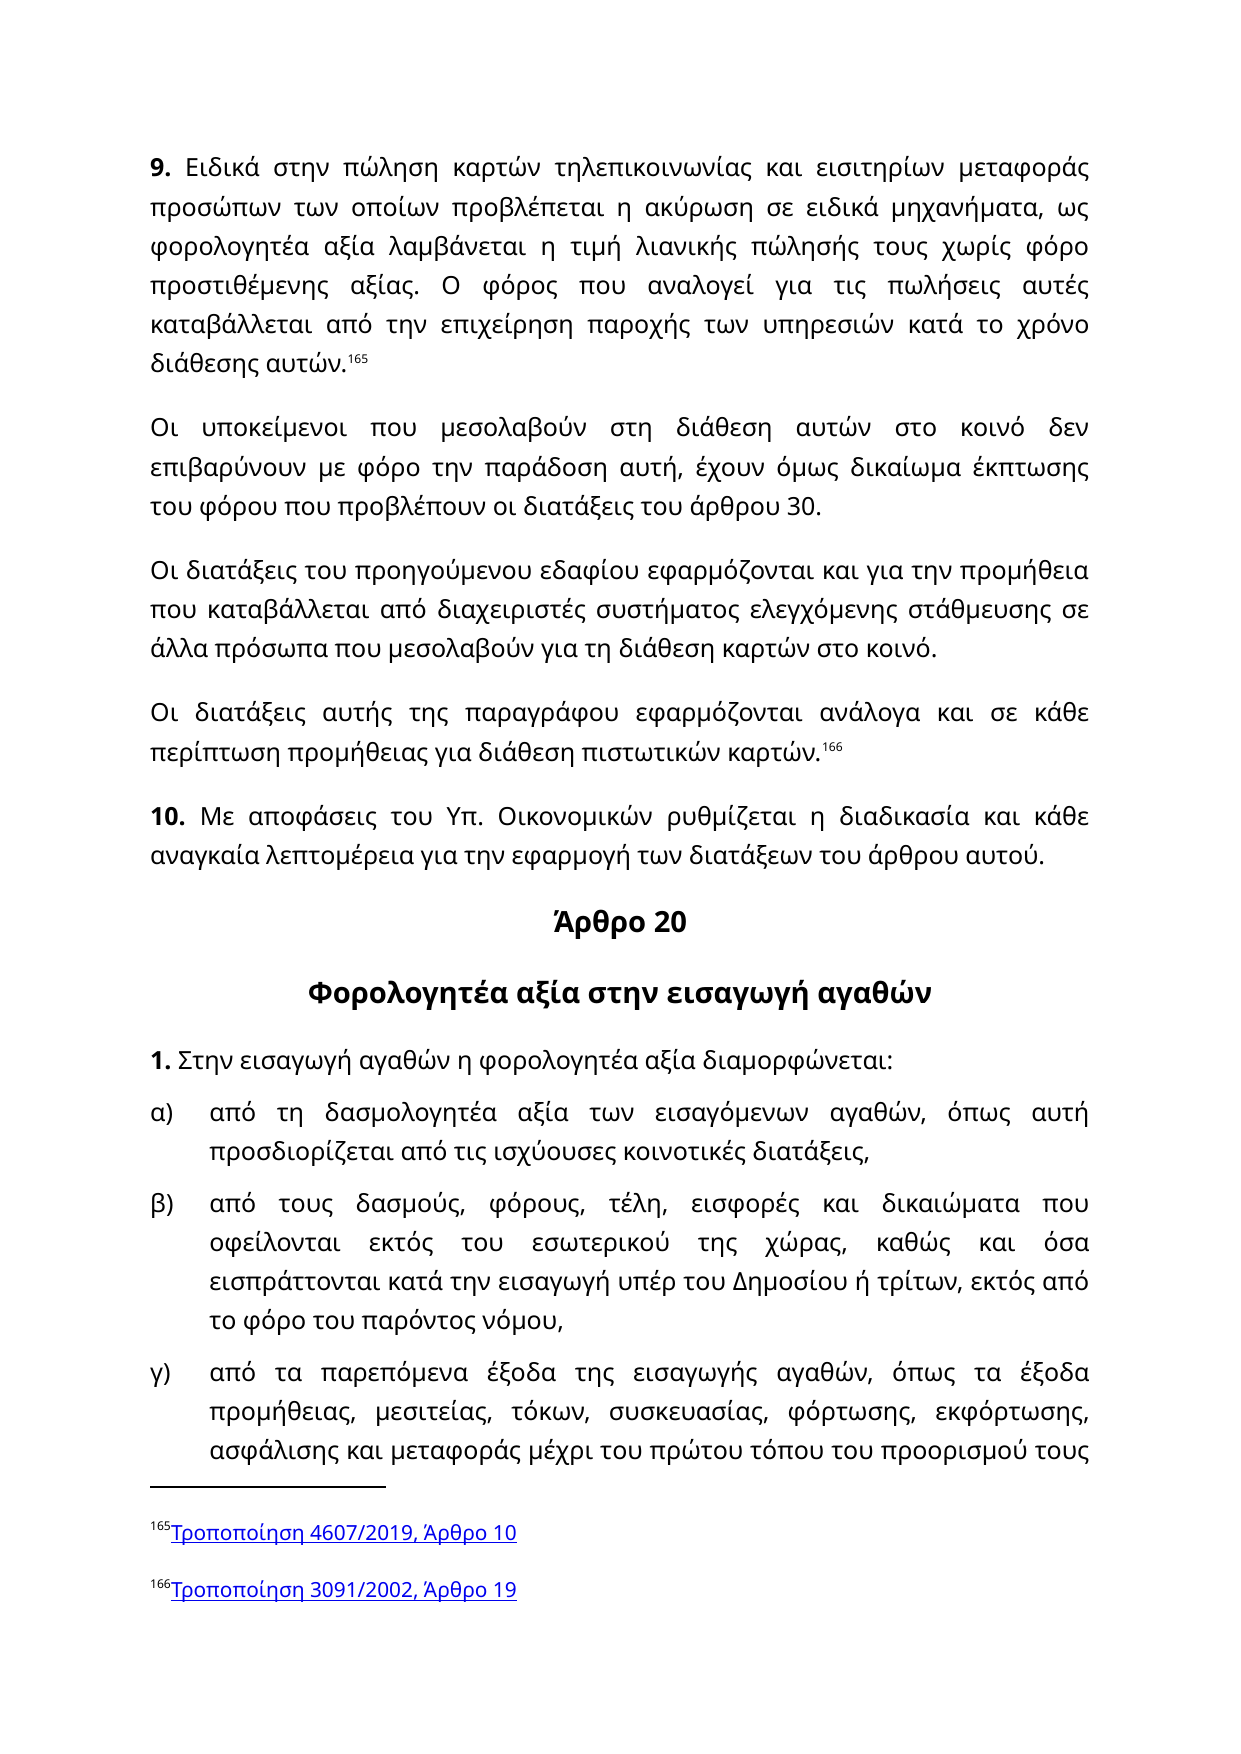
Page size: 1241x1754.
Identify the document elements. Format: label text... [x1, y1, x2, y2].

text Οι υποκείμενοι που μεσολαβούν στη διάθεση αυτών στο κοινό δεν επιβαρύνουν με φόρο την παράδοση αυτή, έχουν όμως δικαίωμα έκπτωσης του φόρου που προβλέπουν οι διατάξεις του άρθρου 30. [150, 410, 1090, 522]
list γ) από τα παρεπόμενα έξοδα της εισαγωγής αγαθών, όπως τα έξοδα προμήθειας, μεσιτείας, τόκων, συσκευασίας, φόρτωσης, εκφόρτωσης, ασφάλισης και μεταφοράς μέχρι του πρώτου τόπου του προορισμού τους [150, 1354, 1090, 1467]
text 1. Στην εισαγωγή αγαθών η φορολογητέα αξία διαμορφώνεται: [150, 1043, 1090, 1077]
text 9. Ειδικά στην πώληση καρτών τηλεπικοινωνίας και εισιτηρίων μεταφοράς προσώπων των οποίων προβλέπεται η ακύρωση σε ειδικά μηχανήματα, ως φορολογητέα αξία λαμβάνεται η τιμή λιανικής πώλησής τους χωρίς φόρο προστιθέμενης αξίας. Ο φόρος που αναλογεί για τις πωλήσεις αυτές καταβάλλεται από την επιχείρηση παροχής των υπηρεσιών κατά το χρόνο διάθεσης αυτών. [150, 150, 1090, 380]
list α) από τη δασμολογητέα αξία των εισαγόμενων αγαθών, όπως αυτή προσδιορίζεται από τις ισχύουσες κοινοτικές διατάξεις, [150, 1094, 1090, 1168]
text Οι διατάξεις του προηγούμενου εδαφίου εφαρμόζονται και για την προμήθεια που καταβάλλεται από διαχειριστές συστήματος ελεγχόμενης στάθμευσης σε άλλα πρόσωπα που μεσολαβούν για τη διάθεση καρτών στο κοινό. [150, 552, 1090, 665]
text Τροποποίηση 4607/2019, Άρθρο 10 [150, 1518, 1090, 1546]
text Οι διατάξεις αυτής της παραγράφου εφαρμόζονται ανάλογα και σε κάθε περίπτωση προμήθειας για διάθεση πιστωτικών καρτών. [150, 695, 1090, 768]
list β) από τους δασμούς, φόρους, τέλη, εισφορές και δικαιώματα που οφείλονται εκτός του εσωτερικού της χώρας, καθώς και όσα εισπράττονται κατά την εισαγωγή υπέρ του Δημοσίου ή τρίτων, εκτός από το φόρο του παρόντος νόμου, [150, 1185, 1090, 1337]
subtitle Φορολογητέα αξία στην εισαγωγή αγαθών [150, 972, 1090, 1012]
text Τροποποίηση 3091/2002, Άρθρο 19 [150, 1576, 1090, 1604]
text 10. Με αποφάσεις του Υπ. Οικονομικών ρυθμίζεται η διαδικασία και κάθε αναγκαία λεπτομέρεια για την εφαρμογή των διατάξεων του άρθρου αυτού. [150, 798, 1090, 872]
subtitle Άρθρο 20 [150, 902, 1090, 941]
